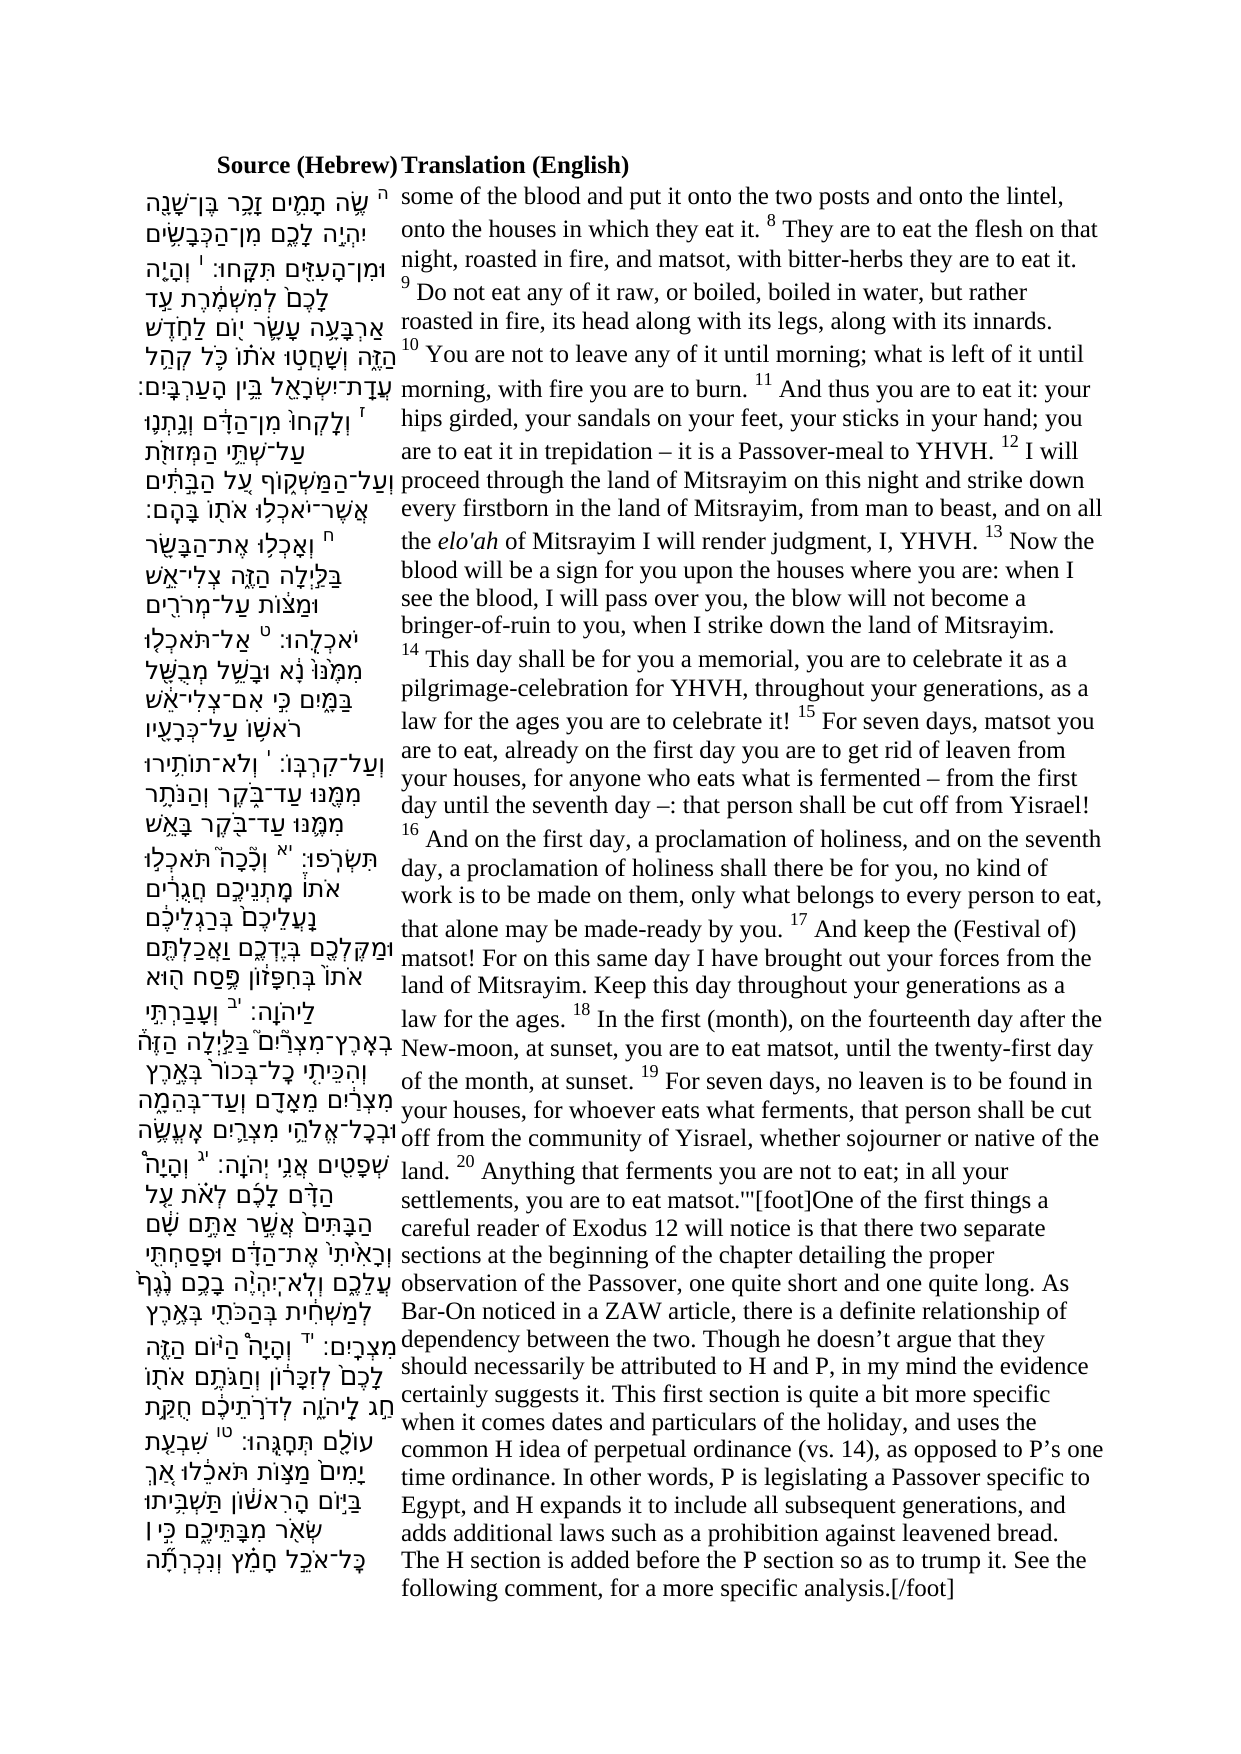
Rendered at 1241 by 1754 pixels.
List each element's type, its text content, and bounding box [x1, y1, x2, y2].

table_header Source (Hebrew) [135, 150, 399, 181]
table_cell ה שֶׂ֥ה תָמִ֛ים זָכָ֥ר בֶּן־שָׁנָ֖ה יִהְיֶ֣ה לָכֶ֑ם מִן־הַכְּבָשִׂ֥ים וּמִן־הָעִזִּ֖ים תִּקָּֽחוּ׃ ו וְהָיָ֤ה לָכֶם֙ לְמִשְׁמֶ֔רֶת עַ֣ד אַרְבָּעָ֥ה עָשָׂ֛ר י֖וֹם לַחֹ֣דֶשׁ הַזֶּ֑ה וְשָׁחֲט֣וּ אֹת֗וֹ כֹּ֛ל קְהַ֥ל עֲדַֽת־יִשְׂרָאֵ֖ל בֵּ֥ין הָעַרְבָּֽיִם׃ ז וְלָֽקְחוּ֙ מִן־הַדָּ֔ם וְנָ֥תְנ֛וּ עַל־שְׁתֵּ֥י הַמְּזוּזֹ֖ת וְעַל־הַמַּשְׁק֑וֹף עַ֚ל הַבָּ֣תִּ֔ים אֲשֶׁר־יֹאכְל֥וּ אֹת֖וֹ בָּהֶֽם׃ ח וְאָכְל֥וּ אֶת־הַבָּשָׂ֖ר בַּלַּ֣יְלָה הַזֶּ֑ה צְלִי־אֵ֣שׁ וּמַצּ֔וֹת עַל־מְרֹרִ֖ים יֹאכְלֻֽהוּ׃ ט אַל־תֹּאכְל֤וּ מִמֶּ֙נּוּ֙ נָ֔א וּבָשֵׁ֥ל מְבֻשָּׁ֖ל בַּמָּ֑יִם כִּ֣י אִם־צְלִי־אֵ֔שׁ רֹאשׁ֥וֹ עַל־כְּרָעָ֖יו וְעַל־קִרְבּֽוֹ׃ י וְלֹא־תוֹתִ֥ירוּ מִמֶּ֖נּוּ עַד־בֹּ֑קֶר וְהַנֹּתָ֥ר מִמֶּ֛נּוּ עַד־בֹּ֖קֶר בָּאֵ֥שׁ תִּשְׂרֹֽפוּ׃ יא וְכָ֘כָה֮ תֹּאכְל֣וּ אֹתוֹ֒ מׇתְנֵיכֶ֣ם חֲגֻרִ֔ים נַֽעֲלֵיכֶם֙ בְּרַגְלֵיכֶ֔ם וּמַקֶּלְכֶ֖ם בְּיֶדְכֶ֑ם וַאֲכַלְתֶּ֤ם אֹתוֹ֙ בְּחִפָּז֔וֹן פֶּ֥סַח ה֖וּא לַיהֹוָֽה׃ יב וְעָבַרְתִּ֣י בְאֶֽרֶץ־מִצְרַ֘יִם֮ בַּלַּ֣יְלָה הַזֶּה֒ וְהִכֵּיתִ֤י כׇל־בְּכוֹר֙ בְּאֶ֣רֶץ מִצְרַ֔יִם מֵאָדָ֖ם וְעַד־בְּהֵמָ֑ה וּבְכׇל־אֱלֹהֵ֥י מִצְרַ֛יִם אֶֽעֱשֶׂ֥ה שְׁפָטִ֖ים אֲנִ֥י יְהֹוָֽה׃ יג וְהָיָה֩ הַדָּ֨ם לָכֶ֜ם לְאֹ֗ת עַ֤ל הַבָּתִּים֙ אֲשֶׁ֣ר אַתֶּ֣ם שָׁ֔ם וְרָאִ֙יתִי֙ אֶת־הַדָּ֔ם וּפָסַחְתִּ֖י עֲלֵכֶ֑ם וְלֹֽא־יִֽהְיֶ֨ה בָכֶ֥ם נֶ֙גֶף֙ לְמַשְׁחִ֔ית בְּהַכֹּתִ֖י בְּאֶ֥רֶץ מִצְרָֽיִם׃ יד וְהָיָה֩ הַיּ֨וֹם הַזֶּ֤ה לָכֶם֙ לְזִכָּר֔וֹן וְחַגֹּתֶ֥ם אֹת֖וֹ חַ֣ג לַֽיהֹוָ֑ה לְדֹרֹ֣תֵיכֶ֔ם חֻקַּ֥ת עוֹלָ֖ם תְּחׇגֻּֽהוּ׃ טו שִׁבְעַ֤ת יָמִים֙ מַצּ֣וֹת תֹּאכֵ֔לוּ אַ֚ךְ בַּיּ֣וֹם הָרִאשׁ֔וֹן תַּשְׁבִּ֥יתוּ שְּׂאֹ֖ר מִבָּתֵּיכֶ֑ם כִּ֣י ׀ כׇּל־אֹכֵ֣ל חָמֵ֗ץ וְנִכְרְתָ֞ה [135, 181, 399, 1603]
table_cell some of the blood and put it onto the two posts and onto the lintel, onto the houses in which they eat it. 8 They are to eat the flesh on that night, roasted in fire, and matsot, with bitter-herbs they are to eat it. 9 Do not eat any of it raw, or boiled, boiled in water, but rather roasted in fire, its head along with its legs, along with its innards. 10 You are not to leave any of it until morning; what is left of it until morning, with fire you are to burn. 11 And thus you are to eat it: your hips girded, your sandals on your feet, your sticks in your hand; you are to eat it in trepidation – it is a Passover-meal to YHVH. 12 I will proceed through the land of Mitsrayim on this night and strike down every firstborn in the land of Mitsrayim, from man to beast, and on all the elo'ah of Mitsrayim I will render judgment, I, YHVH. 13 Now the blood will be a sign for you upon the houses where you are: when I see the blood, I will pass over you, the blow will not become a bringer-of-ruin to you, when I strike down the land of Mitsrayim. 14 This day shall be for you a memorial, you are to celebrate it as a pilgrimage-celebration for YHVH, throughout your generations, as a law for the ages you are to celebrate it! 15 For seven days, matsot you are to eat, already on the first day you are to get rid of leaven from your houses, for anyone who eats what is fermented – from the first day until the seventh day –: that person shall be cut off from Yisrael! 16 And on the first day, a proclamation of holiness, and on the seventh day, a proclamation of holiness shall there be for you, no kind of work is to be made on them, only what belongs to every person to eat, that alone may be made-ready by you. 17 And keep the (Festival of) matsot! For on this same day I have brought out your forces from the land of Mitsrayim. Keep this day throughout your generations as a law for the ages. 18 In the first (month), on the fourteenth day after the New-moon, at sunset, you are to eat matsot, until the twenty-first day of the month, at sunset. 19 For seven days, no leaven is to be found in your houses, for whoever eats what ferments, that person shall be cut off from the community of Yisrael, whether sojourner or native of the land. 20 Anything that ferments you are not to eat; in all your settlements, you are to eat matsot.'"[foot]One of the first things a careful reader of Exodus 12 will notice is that there two separate sections at the beginning of the chapter detailing the proper observation of the Passover, one quite short and one quite long. As Bar-On noticed in a ZAW article, there is a definite relationship of dependency between the two. Though he doesn’t argue that they should necessarily be attributed to H and P, in my mind the evidence certainly suggests it. This first section is quite a bit more specific when it comes dates and particulars of the holiday, and uses the common H idea of perpetual ordinance (vs. 14), as opposed to P’s one time ordinance. In other words, P is legislating a Passover specific to Egypt, and H expands it to include all subsequent generations, and adds additional laws such as a prohibition against leavened bread. The H section is added before the P section so as to trump it. See the following comment, for a more specific analysis.[/foot] [399, 181, 1105, 1603]
table_header Translation (English) [399, 150, 1105, 181]
